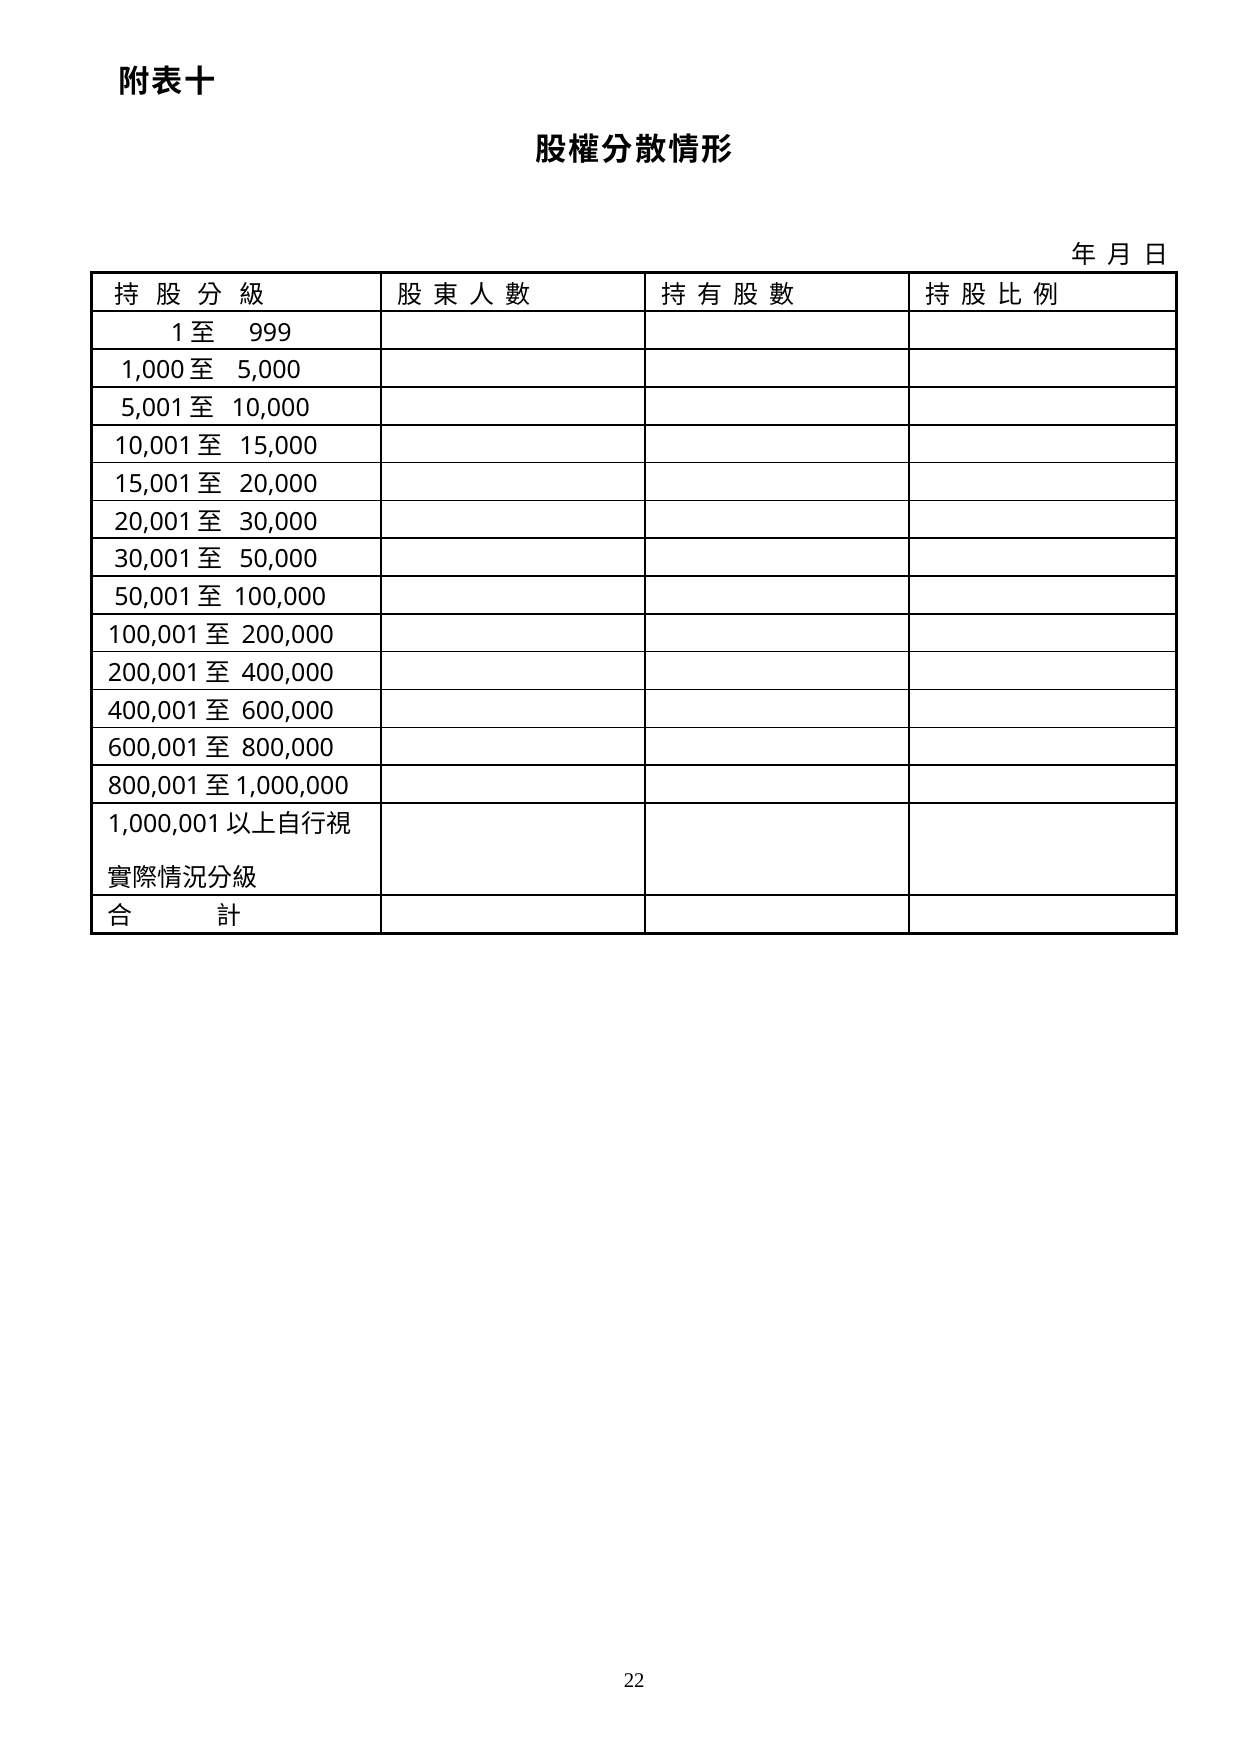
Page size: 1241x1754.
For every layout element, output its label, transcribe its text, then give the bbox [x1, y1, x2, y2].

table_cell [382, 463, 644, 499]
table_cell 15,001至 20,000 [93, 463, 380, 499]
table_cell [646, 350, 908, 386]
table_cell [910, 463, 1175, 499]
table_cell 5,001至 10,000 [93, 388, 380, 424]
table_cell 200,001至 400,000 [93, 652, 380, 688]
table_cell [382, 690, 644, 726]
table_cell [910, 350, 1175, 386]
table_cell [646, 426, 908, 462]
text 股權分散情形 [118, 124, 1150, 169]
table_cell [382, 350, 644, 386]
text 年 月 日 [118, 235, 1168, 271]
table_cell 100,001至 200,000 [93, 615, 380, 651]
table_cell [646, 577, 908, 613]
table_cell [910, 896, 1175, 932]
table_cell [910, 766, 1175, 802]
table_cell [910, 690, 1175, 726]
table_header 持 有 股 數 [646, 274, 908, 310]
table_cell [382, 501, 644, 537]
table_cell [382, 426, 644, 462]
table_cell 20,001至 30,000 [93, 501, 380, 537]
table_cell [646, 615, 908, 651]
table_cell [382, 652, 644, 688]
table_cell [910, 388, 1175, 424]
table_cell [646, 804, 908, 894]
table_cell [382, 615, 644, 651]
table_cell [646, 388, 908, 424]
table_cell 800,001至1,000,000 [93, 766, 380, 802]
table_cell [646, 728, 908, 764]
table_cell [382, 539, 644, 575]
table_cell [646, 896, 908, 932]
table_cell [910, 539, 1175, 575]
table_cell [382, 766, 644, 802]
table_cell [910, 804, 1175, 894]
table_cell [910, 426, 1175, 462]
table_cell [646, 690, 908, 726]
table_cell 50,001至 100,000 [93, 577, 380, 613]
table_header 持 股 比 例 [910, 274, 1175, 310]
table_cell 10,001至 15,000 [93, 426, 380, 462]
table_cell 合 計 [93, 896, 380, 932]
table_cell [382, 804, 644, 894]
table_cell [646, 652, 908, 688]
table_cell [910, 577, 1175, 613]
text 附表十 [118, 57, 1150, 102]
table_cell [646, 501, 908, 537]
table_cell [646, 539, 908, 575]
table_cell [910, 728, 1175, 764]
table_cell 1,000至 5,000 [93, 350, 380, 386]
table_header 持 股 分 級 [93, 274, 380, 310]
table_cell [382, 388, 644, 424]
table_cell [382, 312, 644, 348]
table_cell 400,001至 600,000 [93, 690, 380, 726]
table_cell [382, 728, 644, 764]
table_cell [646, 463, 908, 499]
table_cell [910, 615, 1175, 651]
table_cell [646, 312, 908, 348]
table_header 股 東 人 數 [382, 274, 644, 310]
table_cell [382, 896, 644, 932]
table_cell [382, 577, 644, 613]
table_cell [910, 501, 1175, 537]
table_cell [646, 766, 908, 802]
table_cell 30,001至 50,000 [93, 539, 380, 575]
table_cell 600,001至 800,000 [93, 728, 380, 764]
table_cell 1至 999 [93, 312, 380, 348]
table_cell [910, 312, 1175, 348]
table_cell 1,000,001以上自行視 實際情況分級 [93, 804, 380, 894]
table_cell [910, 652, 1175, 688]
